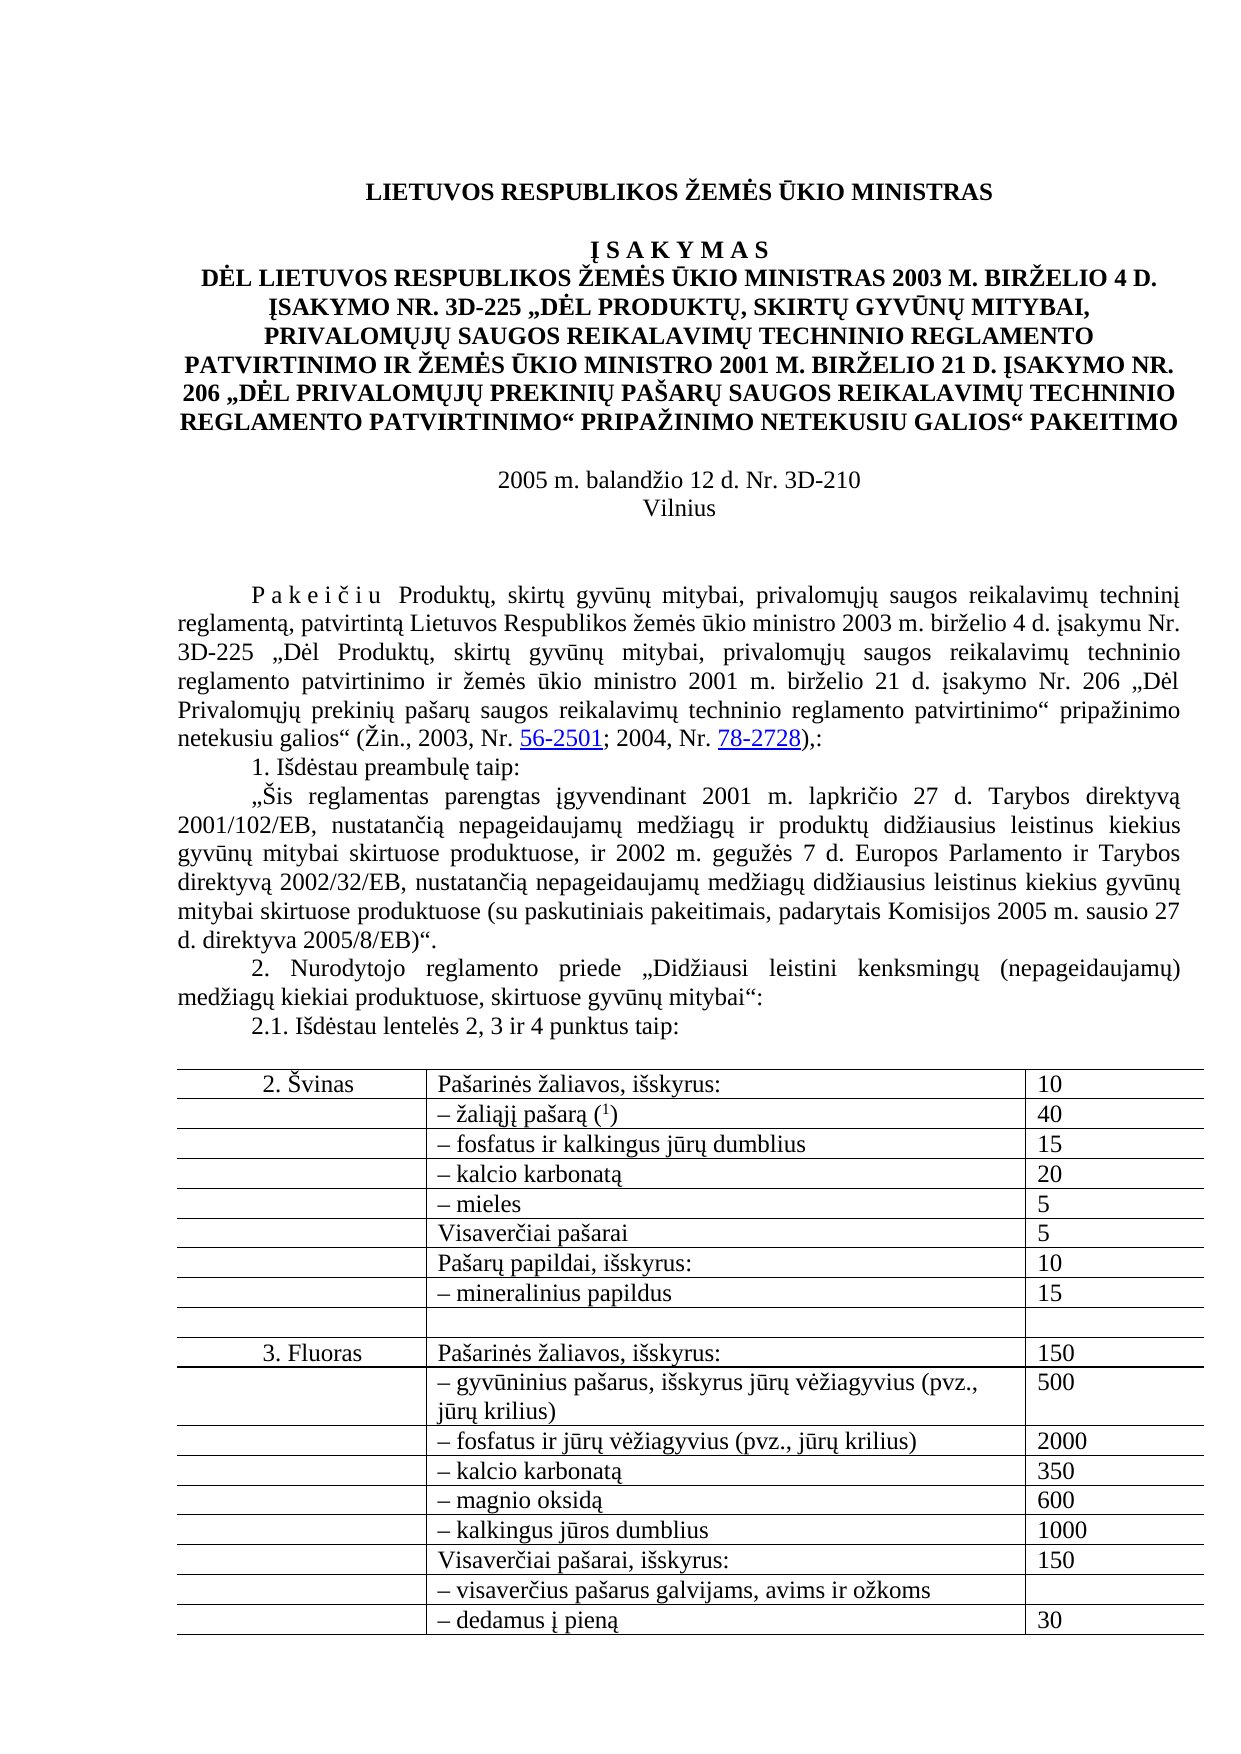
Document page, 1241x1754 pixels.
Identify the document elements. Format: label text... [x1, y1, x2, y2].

table_header 2. Švinas [177, 1070, 426, 1098]
table_cell [177, 1129, 426, 1158]
text Į S A K Y M A S [177, 235, 1181, 263]
table_cell [177, 1278, 426, 1307]
table_cell – visaverčius pašarus galvijams, avims ir ožkoms [427, 1575, 1025, 1604]
table_cell 5 [1026, 1219, 1204, 1247]
table_cell – kalkingus jūros dumblius [427, 1515, 1025, 1544]
table_cell – kalcio karbonatą [427, 1456, 1025, 1484]
table_cell [177, 1368, 426, 1425]
table_cell 1000 [1026, 1515, 1204, 1544]
text DĖL LIETUVOS RESPUBLIKOS ŽEMĖS ŪKIO MINISTRAS 2003 M. BIRŽELIO 4 D. ĮSAKYMO NR. 3D-225 „DĖL PRODUKTŲ, SKIRTŲ GYVŪNŲ MITYBAI, PRIVALOMŲJŲ SAUGOS REIKALAVIMŲ TECHNINIO REGLAMENTO PATVIRTINIMO IR ŽEMĖS ŪKIO MINISTRO 2001 M. BIRŽELIO 21 D. ĮSAKYMO NR. 206 „DĖL PRIVALOMŲJŲ PREKINIŲ PAŠARŲ SAUGOS REIKALAVIMŲ TECHNINIO REGLAMENTO PATVIRTINIMO“ PRIPAŽINIMO NETEKUSIU GALIOS“ PAKEITIMO [177, 263, 1181, 436]
table_cell [177, 1575, 426, 1604]
table_cell 350 [1026, 1456, 1204, 1484]
table_cell 2000 [1026, 1426, 1204, 1455]
table_cell – mineralinius papildus [427, 1278, 1025, 1307]
text 2. Nurodytojo reglamento priede „Didžiausi leistini kenksmingų (nepageidaujamų) medžiagų kiekiai produktuose, skirtuose gyvūnų mitybai“: [177, 953, 1181, 1011]
table_cell [177, 1426, 426, 1455]
table_cell 20 [1026, 1159, 1204, 1188]
table_cell [177, 1456, 426, 1484]
table_cell – dedamus į pieną [427, 1605, 1025, 1633]
table_cell – žaliąjį pašarą (1) [427, 1099, 1025, 1128]
table_cell 40 [1026, 1099, 1204, 1128]
table_cell [1026, 1308, 1204, 1337]
table_cell 5 [1026, 1189, 1204, 1217]
text Pakeičiu Produktų, skirtų gyvūnų mitybai, privalomųjų saugos reikalavimų techninį reglamentą, patvirtintą Lietuvos Respublikos žemės ūkio ministro 2003 m. birželio 4 d. įsakymu Nr. 3D-225 „Dėl Produktų, skirtų gyvūnų mitybai, privalomųjų saugos reikalavimų techninio reglamento patvirtinimo ir žemės ūkio ministro 2001 m. birželio 21 d. įsakymo Nr. 206 „Dėl Privalomųjų prekinių pašarų saugos reikalavimų techninio reglamento patvirtinimo“ pripažinimo netekusiu galios“ (Žin., 2003, Nr. 56-2501; 2004, Nr. 78-2728),: [177, 580, 1181, 752]
table_cell 15 [1026, 1129, 1204, 1158]
table_cell [427, 1308, 1025, 1337]
table_cell – fosfatus ir jūrų vėžiagyvius (pvz., jūrų krilius) [427, 1426, 1025, 1455]
table_cell 150 [1026, 1545, 1204, 1574]
table_cell [177, 1545, 426, 1574]
table_cell 15 [1026, 1278, 1204, 1307]
table_cell Visaverčiai pašarai, išskyrus: [427, 1545, 1025, 1574]
text „Šis reglamentas parengtas įgyvendinant 2001 m. lapkričio 27 d. Tarybos direktyvą 2001/102/EB, nustatančią nepageidaujamų medžiagų ir produktų didžiausius leistinus kiekius gyvūnų mitybai skirtuose produktuose, ir 2002 m. gegužės 7 d. Europos Parlamento ir Tarybos direktyvą 2002/32/EB, nustatančią nepageidaujamų medžiagų didžiausius leistinus kiekius gyvūnų mitybai skirtuose produktuose (su paskutiniais pakeitimais, padarytais Komisijos 2005 m. sausio 27 d. direktyva 2005/8/EB)“. [177, 781, 1181, 953]
table_cell [177, 1099, 426, 1128]
text 2005 m. balandžio 12 d. Nr. 3D-210 [177, 465, 1181, 493]
table_cell – gyvūninius pašarus, išskyrus jūrų vėžiagyvius (pvz., jūrų krilius) [427, 1368, 1025, 1425]
table_header 10 [1026, 1070, 1204, 1098]
table_cell 3. Fluoras [177, 1338, 426, 1366]
table_cell Pašarų papildai, išskyrus: [427, 1248, 1025, 1277]
table_cell Visaverčiai pašarai [427, 1219, 1025, 1247]
table_cell – kalcio karbonatą [427, 1159, 1025, 1188]
table_cell [177, 1605, 426, 1633]
table_cell [177, 1219, 426, 1247]
text 1. Išdėstau preambulę taip: [177, 752, 1181, 781]
table_cell 600 [1026, 1486, 1204, 1514]
table_cell [177, 1515, 426, 1544]
table_cell 30 [1026, 1605, 1204, 1633]
text LIETUVOS RESPUBLIKOS ŽEMĖS ŪKIO MINISTRAS [177, 177, 1181, 206]
table_cell – magnio oksidą [427, 1486, 1025, 1514]
table_cell – fosfatus ir kalkingus jūrų dumblius [427, 1129, 1025, 1158]
table_cell [177, 1486, 426, 1514]
table_cell [177, 1308, 426, 1337]
table_cell [177, 1248, 426, 1277]
table_header Pašarinės žaliavos, išskyrus: [427, 1070, 1025, 1098]
table_cell 10 [1026, 1248, 1204, 1277]
table_cell Pašarinės žaliavos, išskyrus: [427, 1338, 1025, 1366]
table_cell – mieles [427, 1189, 1025, 1217]
table_cell 150 [1026, 1338, 1204, 1366]
table_cell [177, 1189, 426, 1217]
table_cell [1026, 1575, 1204, 1604]
table_cell 500 [1026, 1368, 1204, 1425]
table_cell [177, 1159, 426, 1188]
text 2.1. Išdėstau lentelės 2, 3 ir 4 punktus taip: [177, 1011, 1181, 1040]
text Vilnius [177, 493, 1181, 522]
